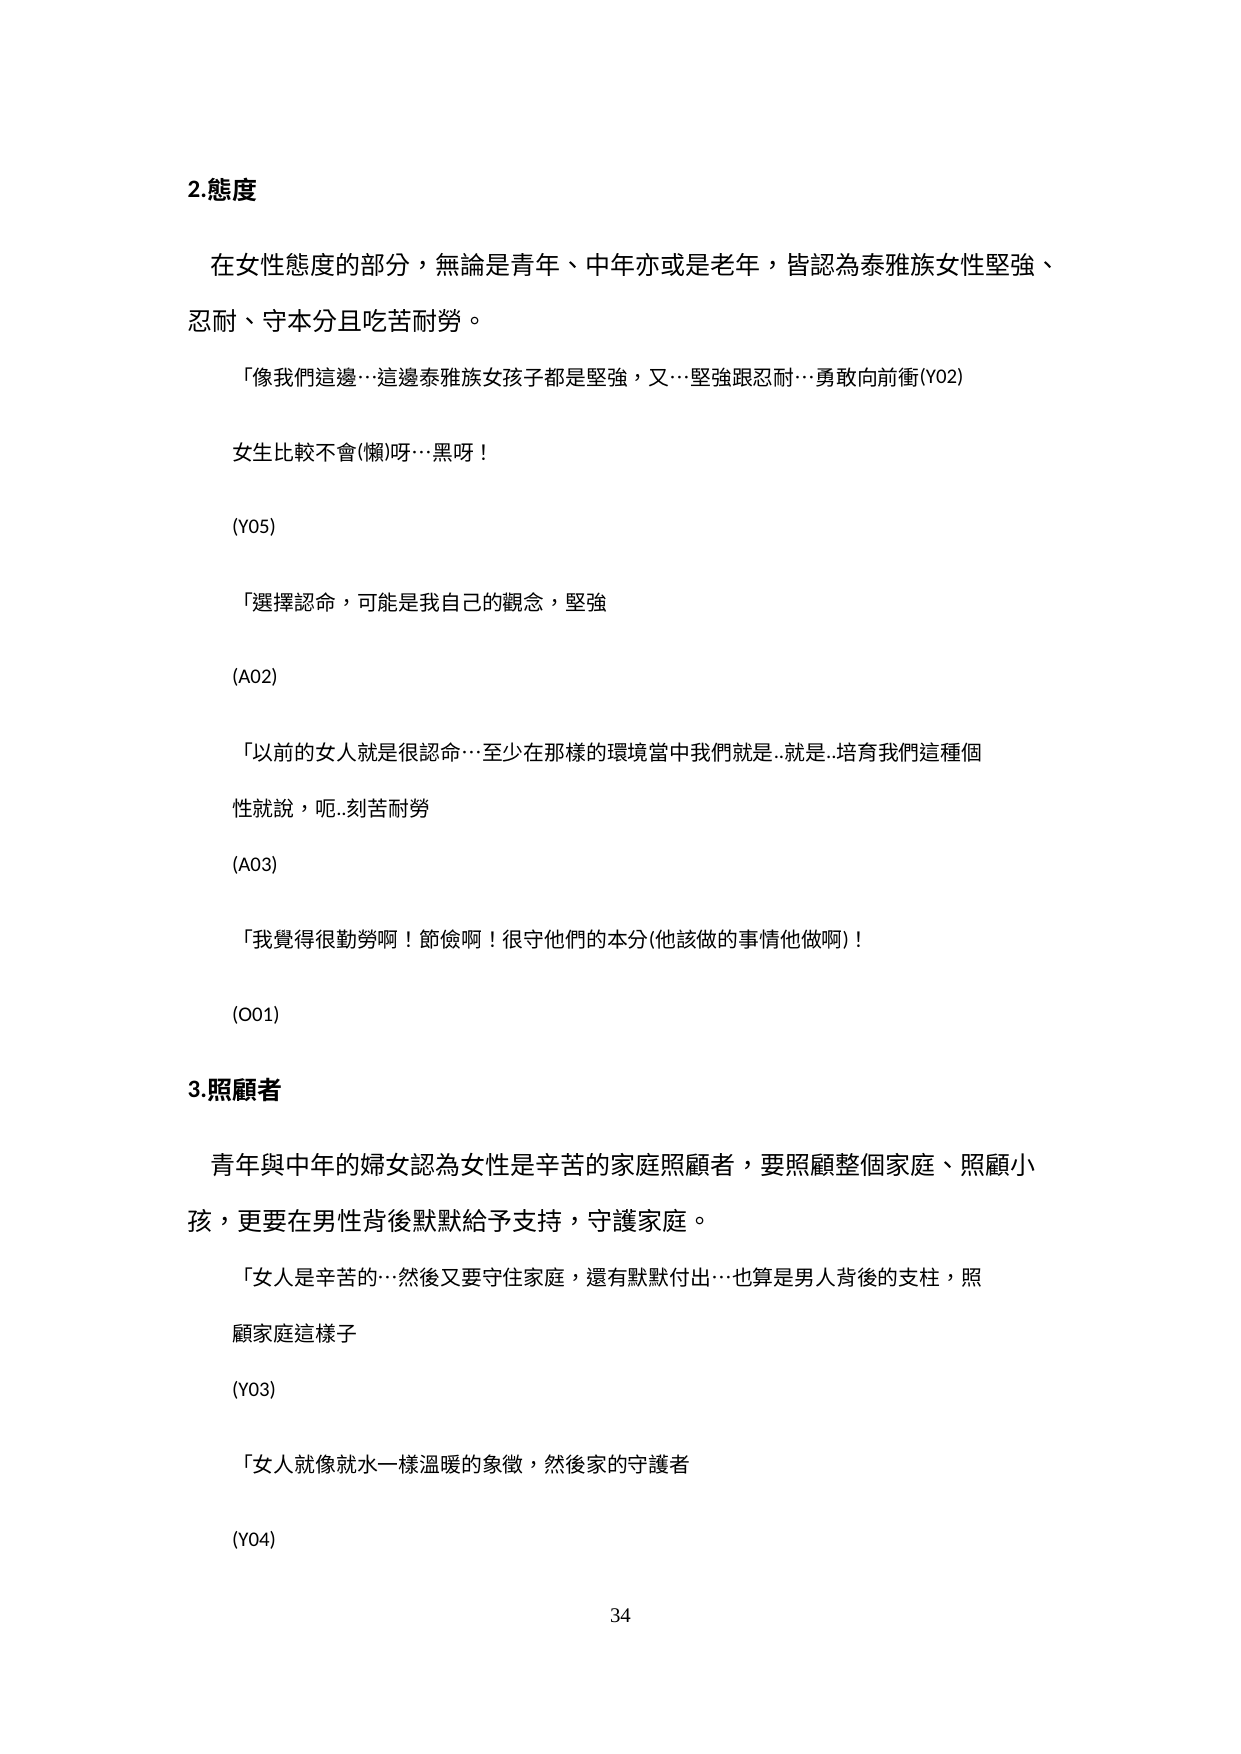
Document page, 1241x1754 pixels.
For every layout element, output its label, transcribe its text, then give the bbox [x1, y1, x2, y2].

text 「我覺得很勤勞啊！節儉啊！很守他們的本分(他該做的事情他做啊)！ [232, 914, 1000, 951]
text (O01) [232, 989, 1000, 1026]
text 3.照顧者 [187, 1064, 1053, 1101]
text 「像我們這邊…這邊泰雅族女孩子都是堅強，又…堅強跟忍耐…勇敢向前衝(Y02) [232, 351, 1000, 389]
text 青年與中年的婦女認為女性是辛苦的家庭照顧者，要照顧整個家庭、照顧小孩，更要在男性背後默默給予支持，守護家庭。 [187, 1139, 1053, 1232]
text 「女人就像就水一樣溫暖的象徵，然後家的守護者 [232, 1439, 1000, 1476]
text 「選擇認命，可能是我自己的觀念，堅強 [232, 576, 1000, 614]
text (Y03) [232, 1364, 1000, 1401]
text (Y05) [232, 501, 1000, 539]
text 「女人是辛苦的…然後又要守住家庭，還有默默付出…也算是男人背後的支柱，照顧家庭這樣子 [232, 1251, 1000, 1345]
text (A03) [232, 839, 1000, 876]
text 在女性態度的部分，無論是青年、中年亦或是老年，皆認為泰雅族女性堅強、忍耐、守本分且吃苦耐勞。 [187, 239, 1053, 332]
text (A02) [232, 651, 1000, 689]
text 女生比較不會(懶)呀…黑呀！ [232, 426, 1000, 464]
text 「以前的女人就是很認命…至少在那樣的環境當中我們就是..就是..培育我們這種個性就說，呃..刻苦耐勞 [232, 726, 1000, 820]
text 2.態度 [187, 164, 1053, 201]
text (Y04) [232, 1514, 1000, 1551]
